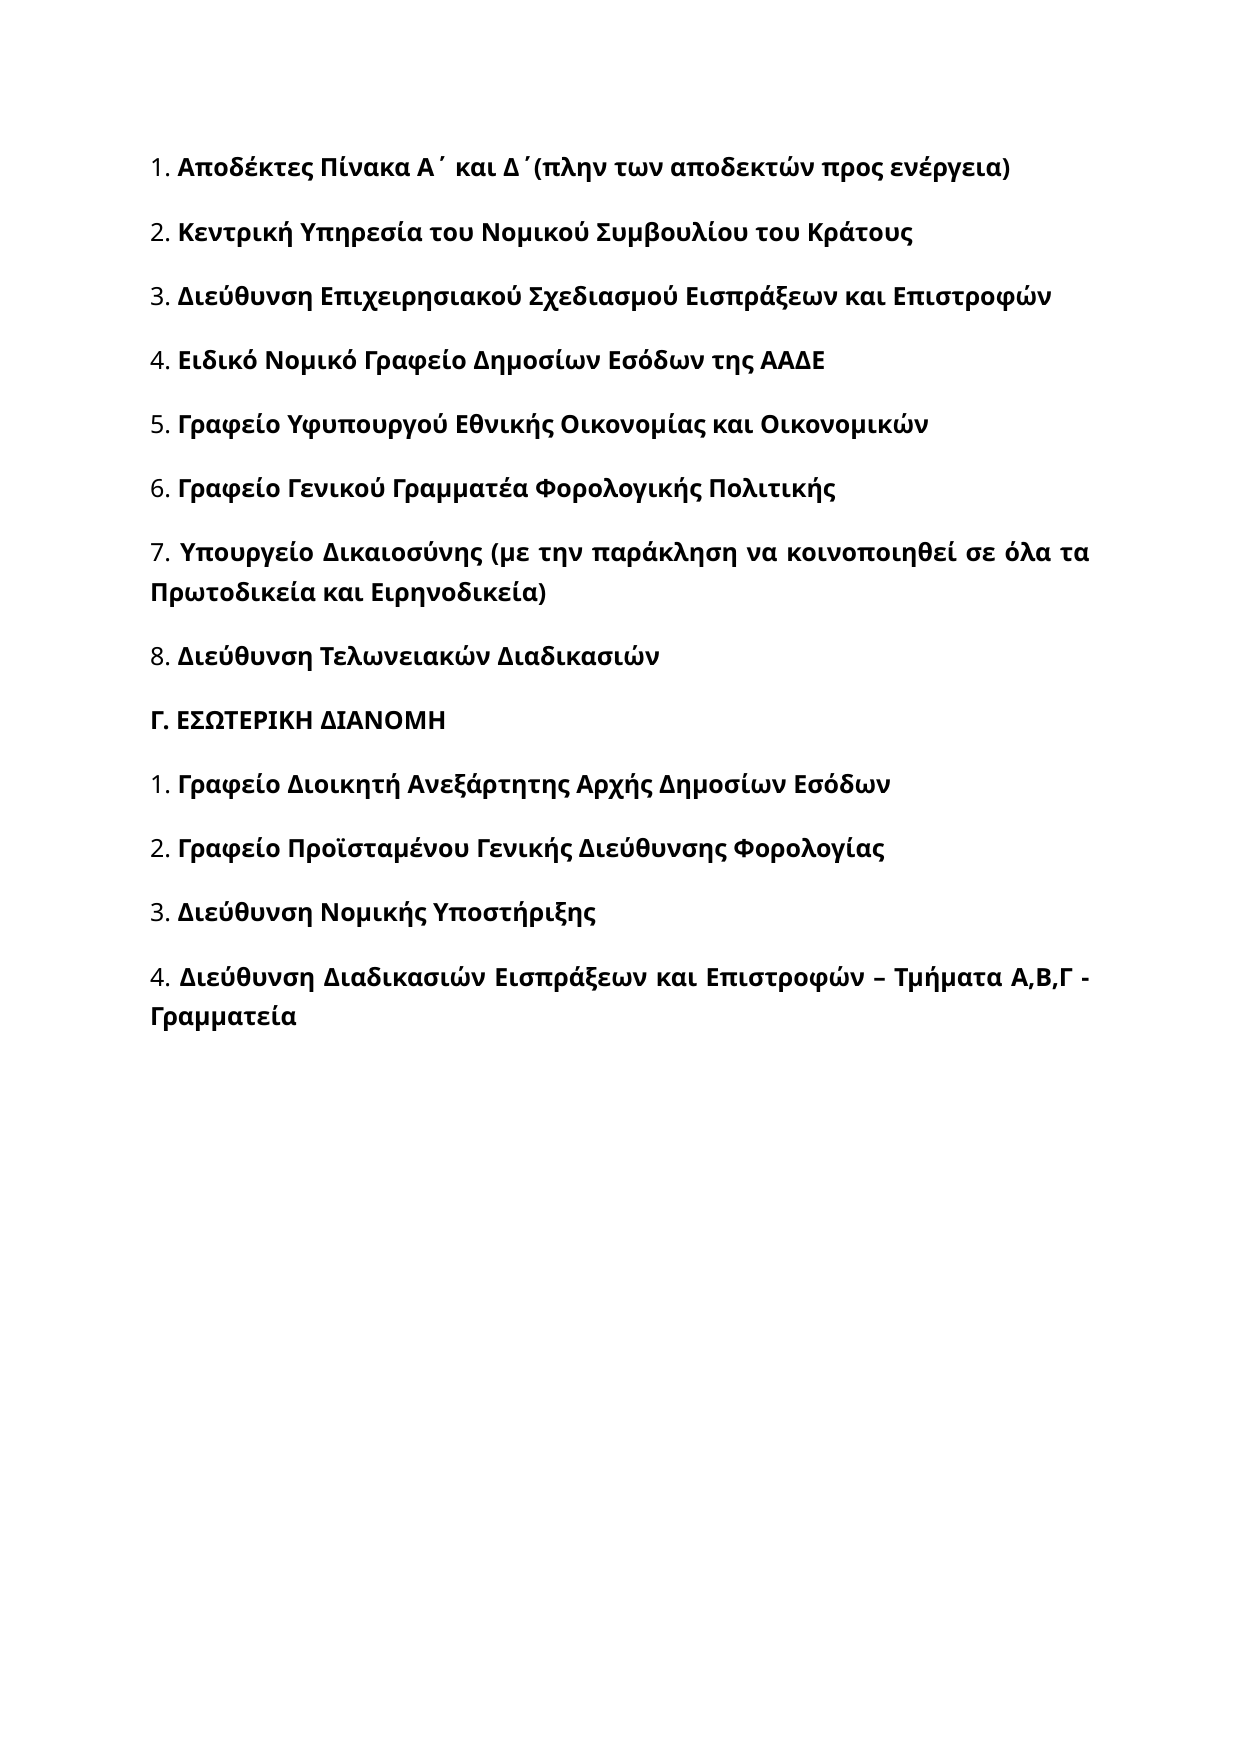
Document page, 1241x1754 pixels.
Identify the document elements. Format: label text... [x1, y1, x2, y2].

text 1. Γραφείο Διοικητή Ανεξάρτητης Αρχής Δημοσίων Εσόδων [150, 767, 1090, 801]
text 7. Υπουργείο Δικαιοσύνης (με την παράκληση να κοινοποιηθεί σε όλα τα Πρωτοδικεία και Ειρηνοδικεία) [150, 535, 1090, 608]
text 5. Γραφείο Υφυπουργού Εθνικής Οικονομίας και Οικονομικών [150, 407, 1090, 441]
text 3. Διεύθυνση Νομικής Υποστήριξης [150, 895, 1090, 929]
text 4. Διεύθυνση Διαδικασιών Εισπράξεων και Επιστροφών – Τμήματα Α,Β,Γ - Γραμματεία [150, 959, 1090, 1032]
text 4. Ειδικό Νομικό Γραφείο Δημοσίων Εσόδων της ΑΑΔΕ [150, 342, 1090, 377]
text Γ. ΕΣΩΤΕΡΙΚΗ ΔΙΑΝΟΜΗ [150, 702, 1090, 737]
text 1. Αποδέκτες Πίνακα Α΄ και Δ΄(πλην των αποδεκτών προς ενέργεια) [150, 150, 1090, 184]
text 3. Διεύθυνση Επιχειρησιακού Σχεδιασμού Εισπράξεων και Επιστροφών [150, 278, 1090, 312]
text 2. Γραφείο Προϊσταμένου Γενικής Διεύθυνσης Φορολογίας [150, 831, 1090, 865]
text 8. Διεύθυνση Τελωνειακών Διαδικασιών [150, 638, 1090, 672]
text 2. Κεντρική Υπηρεσία του Νομικού Συμβουλίου του Κράτους [150, 214, 1090, 248]
text 6. Γραφείο Γενικού Γραμματέα Φορολογικής Πολιτικής [150, 471, 1090, 505]
